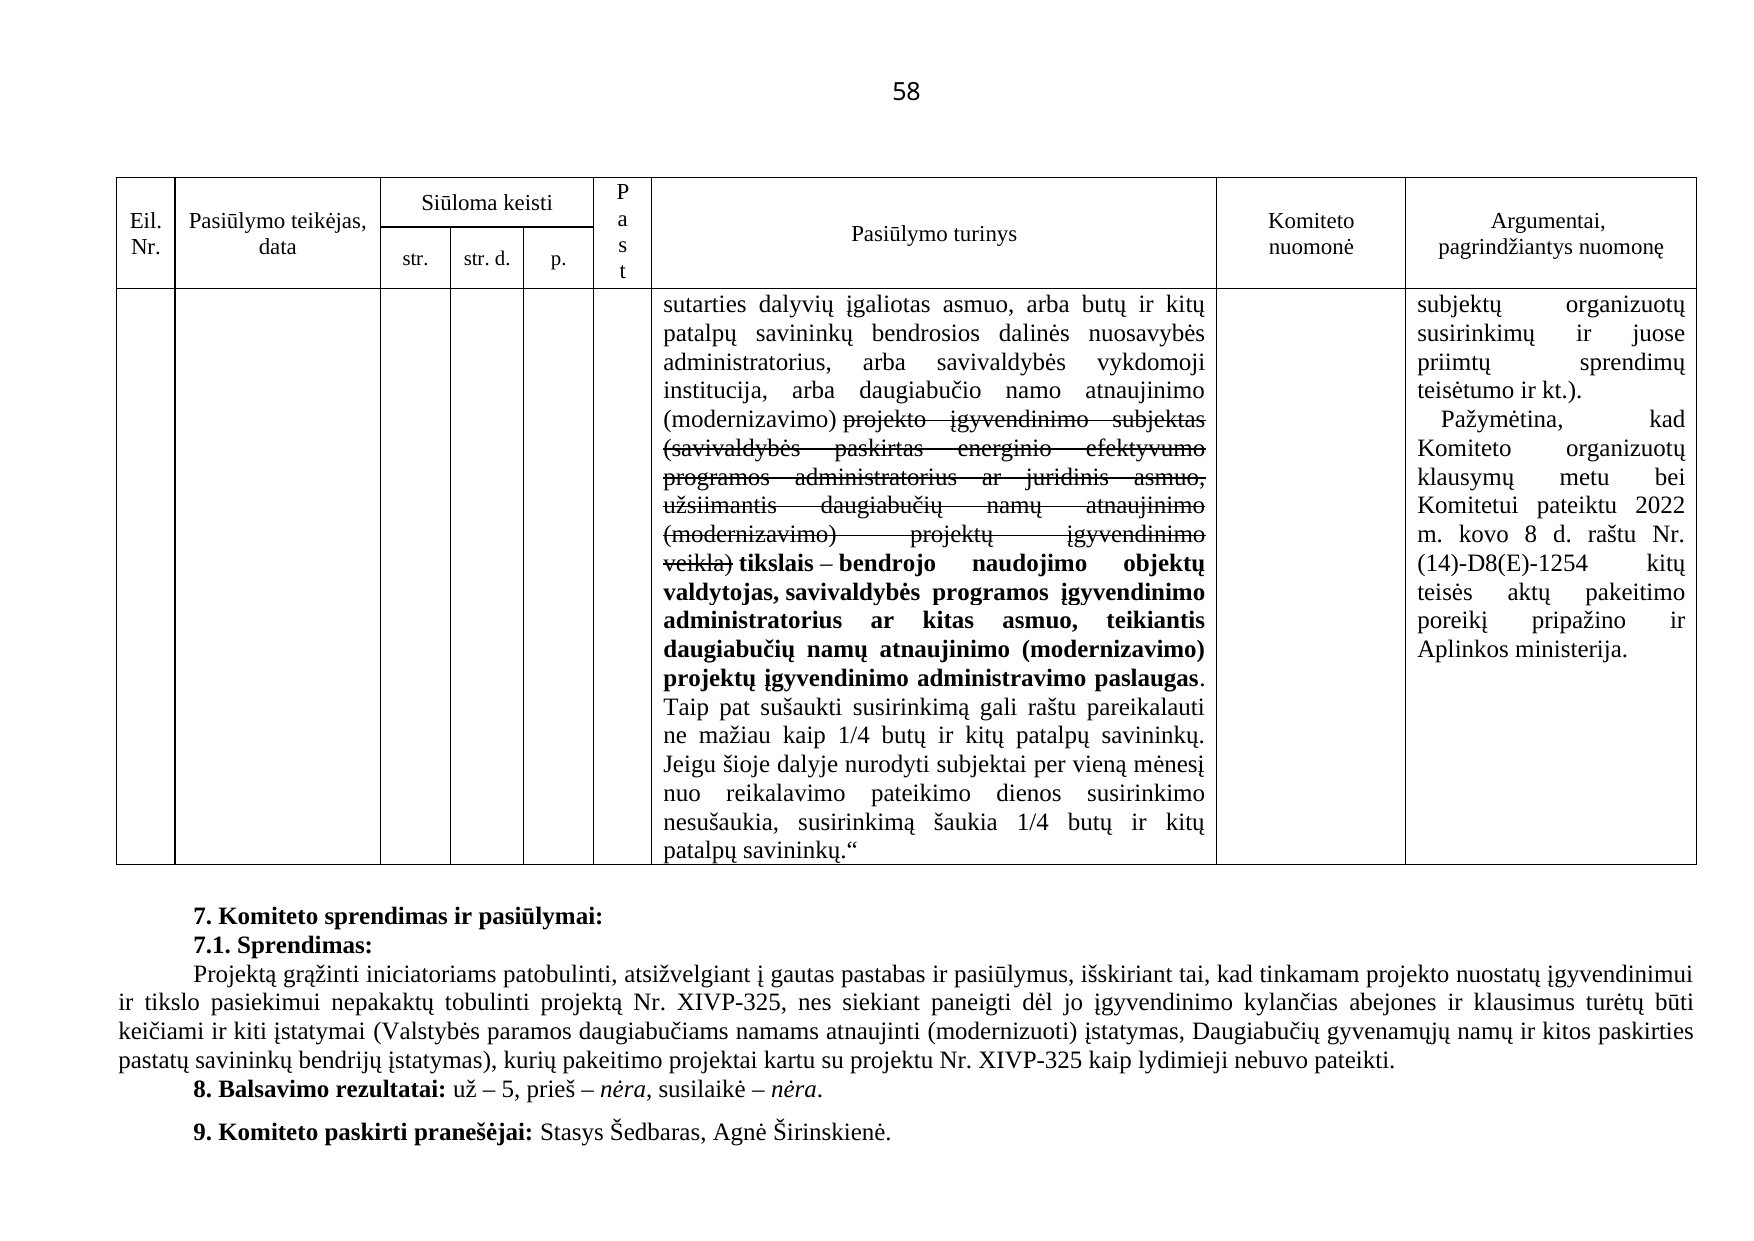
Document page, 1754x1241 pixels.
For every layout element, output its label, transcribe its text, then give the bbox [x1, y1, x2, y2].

text 7. Komiteto sprendimas ir pasiūlymai: [118, 901, 1695, 930]
table_cell [176, 289, 380, 864]
text 8. Balsavimo rezultatai: už – 5, prieš – nėra, susilaikė – nėra. [118, 1074, 1695, 1102]
table_cell p. [524, 228, 593, 288]
table_cell str. d. [451, 228, 523, 288]
table_cell [594, 289, 651, 864]
table_cell subjektų organizuotų susirinkimų ir juose priimtų sprendimų teisėtumo ir kt.). Pažymėtina, kad Komiteto organizuotų klausymų metu bei Komitetui pateiktu 2022 m. kovo 8 d. raštu Nr. (14)-D8(E)-1254 kitų teisės aktų pakeitimo poreikį pripažino ir Aplinkos ministerija. [1406, 289, 1696, 864]
text 9. Komiteto paskirti pranešėjai: Stasys Šedbaras, Agnė Širinskienė. [118, 1117, 1695, 1146]
table_cell [117, 289, 174, 864]
table_cell [451, 289, 523, 864]
table_header Argumentai, pagrindžiantys nuomonę [1406, 178, 1696, 288]
table_header Pastabos [594, 178, 651, 288]
table_cell [381, 289, 450, 864]
table_cell [524, 289, 593, 864]
table_header Pasiūlymo teikėjas, data [176, 178, 380, 288]
table_header Siūloma keisti [381, 178, 593, 226]
table_header Komiteto nuomonė [1217, 178, 1405, 288]
table_cell sutarties dalyvių įgaliotas asmuo, arba butų ir kitų patalpų savininkų bendrosios dalinės nuosavybės administratorius, arba savivaldybės vykdomoji institucija, arba daugiabučio namo atnaujinimo (modernizavimo) projekto įgyvendinimo subjektas (savivaldybės paskirtas energinio efektyvumo programos administratorius ar juridinis asmuo, užsiimantis daugiabučių namų atnaujinimo (modernizavimo) projektų įgyvendinimo veikla) tikslais – bendrojo naudojimo objektų valdytojas, savivaldybės programos įgyvendinimo administratorius ar kitas asmuo, teikiantis daugiabučių namų atnaujinimo (modernizavimo) projektų įgyvendinimo administravimo paslaugas. Taip pat sušaukti susirinkimą gali raštu pareikalauti ne mažiau kaip 1/4 butų ir kitų patalpų savininkų. Jeigu šioje dalyje nurodyti subjektai per vieną mėnesį nuo reikalavimo pateikimo dienos susirinkimo nesušaukia, susirinkimą šaukia 1/4 butų ir kitų patalpų savininkų.“ [652, 289, 1216, 864]
table_cell str. [381, 228, 450, 288]
table_header Pasiūlymo turinys [652, 178, 1216, 288]
table_cell [1217, 289, 1405, 864]
text Projektą grąžinti iniciatoriams patobulinti, atsižvelgiant į gautas pastabas ir pasiūlymus, išskiriant tai, kad tinkamam projekto nuostatų įgyvendinimui ir tikslo pasiekimui nepakaktų tobulinti projektą Nr. XIVP-325, nes siekiant paneigti dėl jo įgyvendinimo kylančias abejones ir klausimus turėtų būti keičiami ir kiti įstatymai (Valstybės paramos daugiabučiams namams atnaujinti (modernizuoti) įstatymas, Daugiabučių gyvenamųjų namų ir kitos paskirties pastatų savininkų bendrijų įstatymas), kurių pakeitimo projektai kartu su projektu Nr. XIVP-325 kaip lydimieji nebuvo pateikti. [118, 959, 1695, 1074]
text 7.1. Sprendimas: [118, 930, 1695, 959]
table_header Eil. Nr. [117, 178, 174, 288]
